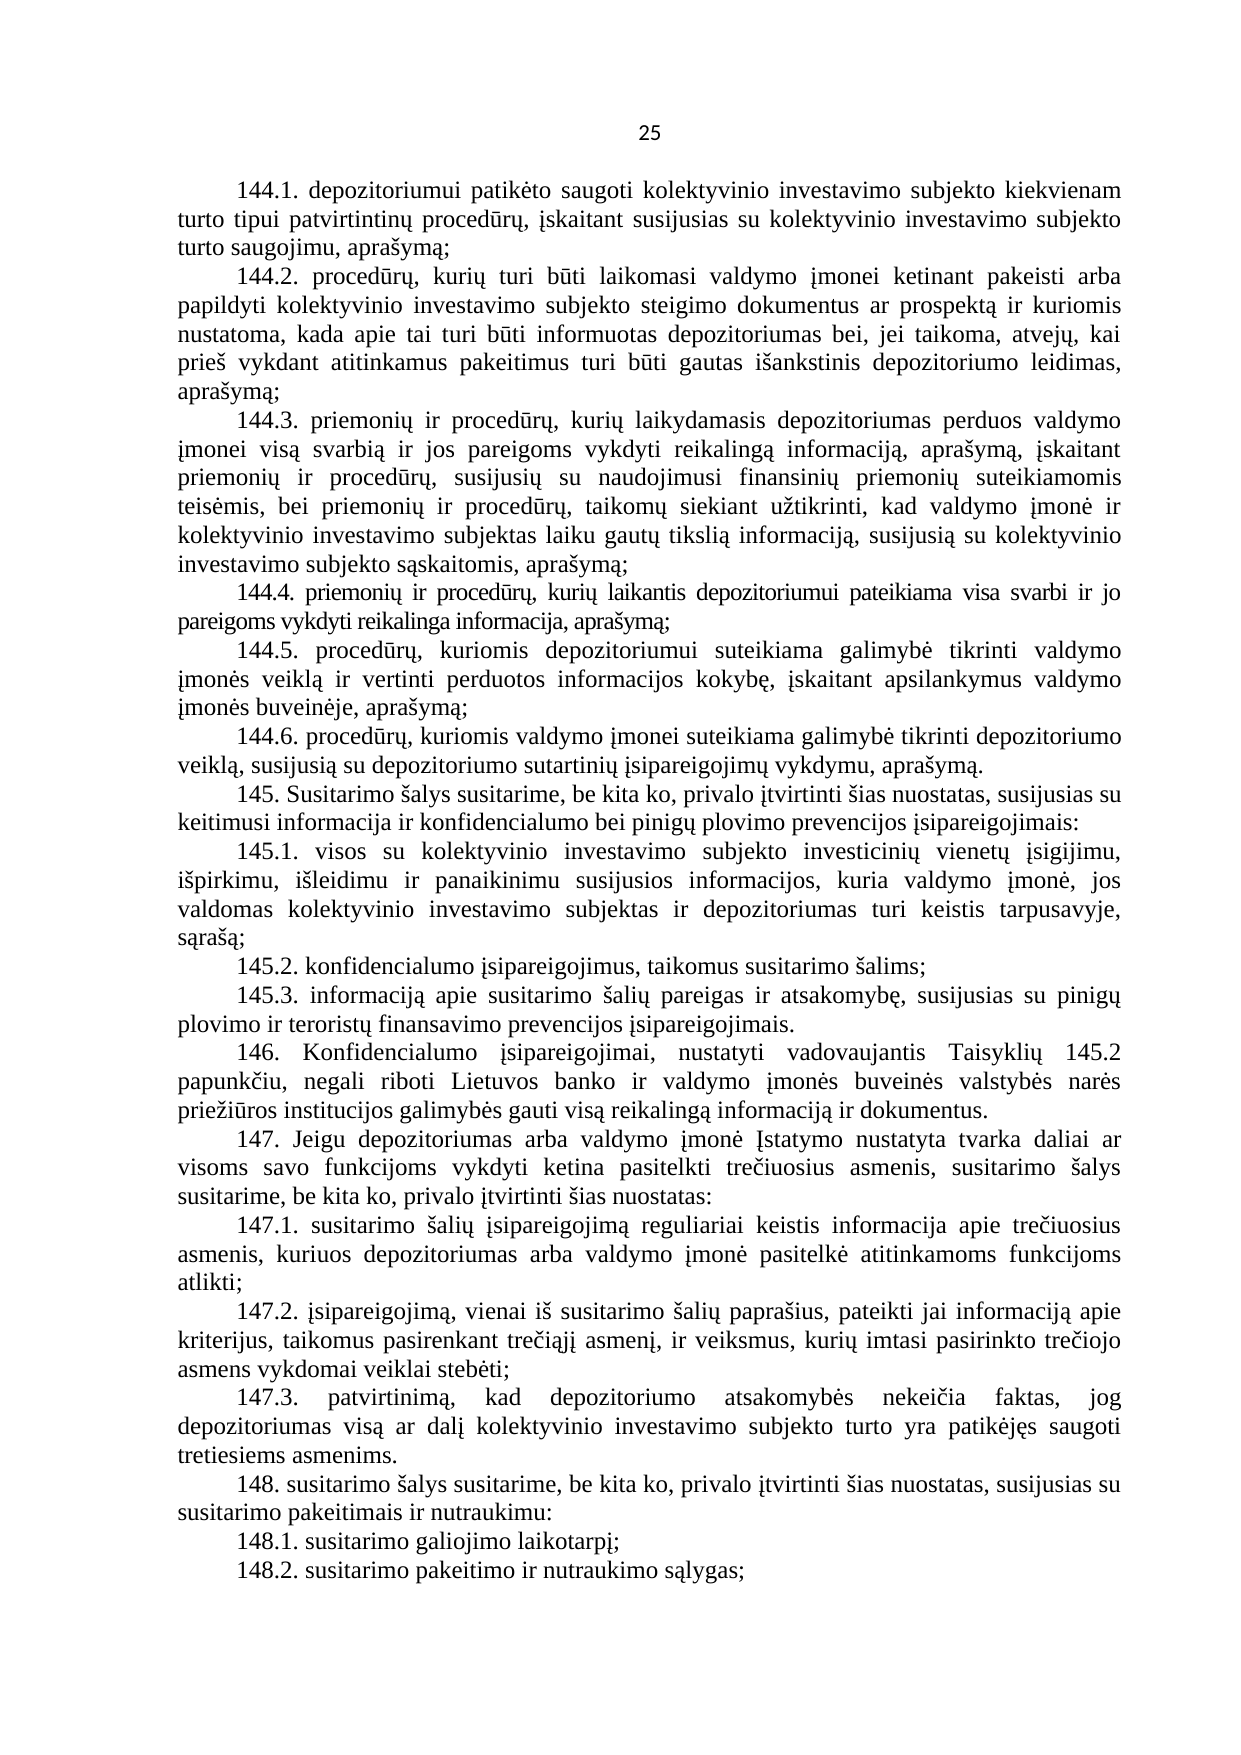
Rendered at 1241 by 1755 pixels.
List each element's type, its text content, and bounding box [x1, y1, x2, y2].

text 147.1. susitarimo šalių įsipareigojimą reguliariai keistis informacija apie trečiuosius asmenis, kuriuos depozitoriumas arba valdymo įmonė pasitelkė atitinkamoms funkcijoms atlikti; [177, 1210, 1122, 1296]
text 145.3. informaciją apie susitarimo šalių pareigas ir atsakomybę, susijusias su pinigų plovimo ir teroristų finansavimo prevencijos įsipareigojimais. [177, 980, 1122, 1037]
text 144.5. procedūrų, kuriomis depozitoriumui suteikiama galimybė tikrinti valdymo įmonės veiklą ir vertinti perduotos informacijos kokybę, įskaitant apsilankymus valdymo įmonės buveinėje, aprašymą; [177, 635, 1122, 721]
text 144.4. priemonių ir procedūrų, kurių laikantis depozitoriumui pateikiama visa svarbi ir jo pareigoms vykdyti reikalinga informacija, aprašymą; [177, 577, 1122, 635]
text 144.3. priemonių ir procedūrų, kurių laikydamasis depozitoriumas perduos valdymo įmonei visą svarbią ir jos pareigoms vykdyti reikalingą informaciją, aprašymą, įskaitant priemonių ir procedūrų, susijusių su naudojimusi finansinių priemonių suteikiamomis teisėmis, bei priemonių ir procedūrų, taikomų siekiant užtikrinti, kad valdymo įmonė ir kolektyvinio investavimo subjektas laiku gautų tikslią informaciją, susijusią su kolektyvinio investavimo subjekto sąskaitomis, aprašymą; [177, 405, 1122, 577]
text 148. susitarimo šalys susitarime, be kita ko, privalo įtvirtinti šias nuostatas, susijusias su susitarimo pakeitimais ir nutraukimu: [177, 1469, 1122, 1526]
text 148.2. susitarimo pakeitimo ir nutraukimo sąlygas; [177, 1555, 1122, 1584]
text 144.1. depozitoriumui patikėto saugoti kolektyvinio investavimo subjekto kiekvienam turto tipui patvirtintinų procedūrų, įskaitant susijusias su kolektyvinio investavimo subjekto turto saugojimu, aprašymą; [177, 175, 1122, 261]
text 145.2. konfidencialumo įsipareigojimus, taikomus susitarimo šalims; [177, 951, 1122, 980]
text 146. Konfidencialumo įsipareigojimai, nustatyti vadovaujantis Taisyklių 145.2 papunkčiu, negali riboti Lietuvos banko ir valdymo įmonės buveinės valstybės narės priežiūros institucijos galimybės gauti visą reikalingą informaciją ir dokumentus. [177, 1037, 1122, 1124]
text 148.1. susitarimo galiojimo laikotarpį; [177, 1526, 1122, 1555]
text 144.6. procedūrų, kuriomis valdymo įmonei suteikiama galimybė tikrinti depozitoriumo veiklą, susijusią su depozitoriumo sutartinių įsipareigojimų vykdymu, aprašymą. [177, 721, 1122, 779]
text 147.3. patvirtinimą, kad depozitoriumo atsakomybės nekeičia faktas, jog depozitoriumas visą ar dalį kolektyvinio investavimo subjekto turto yra patikėjęs saugoti tretiesiems asmenims. [177, 1382, 1122, 1469]
text 145. Susitarimo šalys susitarime, be kita ko, privalo įtvirtinti šias nuostatas, susijusias su keitimusi informacija ir konfidencialumo bei pinigų plovimo prevencijos įsipareigojimais: [177, 779, 1122, 836]
text 145.1. visos su kolektyvinio investavimo subjekto investicinių vienetų įsigijimu, išpirkimu, išleidimu ir panaikinimu susijusios informacijos, kuria valdymo įmonė, jos valdomas kolektyvinio investavimo subjektas ir depozitoriumas turi keistis tarpusavyje, sąrašą; [177, 836, 1122, 951]
text 144.2. procedūrų, kurių turi būti laikomasi valdymo įmonei ketinant pakeisti arba papildyti kolektyvinio investavimo subjekto steigimo dokumentus ar prospektą ir kuriomis nustatoma, kada apie tai turi būti informuotas depozitoriumas bei, jei taikoma, atvejų, kai prieš vykdant atitinkamus pakeitimus turi būti gautas išankstinis depozitoriumo leidimas, aprašymą; [177, 261, 1122, 405]
text 147. Jeigu depozitoriumas arba valdymo įmonė Įstatymo nustatyta tvarka daliai ar visoms savo funkcijoms vykdyti ketina pasitelkti trečiuosius asmenis, susitarimo šalys susitarime, be kita ko, privalo įtvirtinti šias nuostatas: [177, 1124, 1122, 1210]
text 147.2. įsipareigojimą, vienai iš susitarimo šalių paprašius, pateikti jai informaciją apie kriterijus, taikomus pasirenkant trečiąjį asmenį, ir veiksmus, kurių imtasi pasirinkto trečiojo asmens vykdomai veiklai stebėti; [177, 1296, 1122, 1382]
